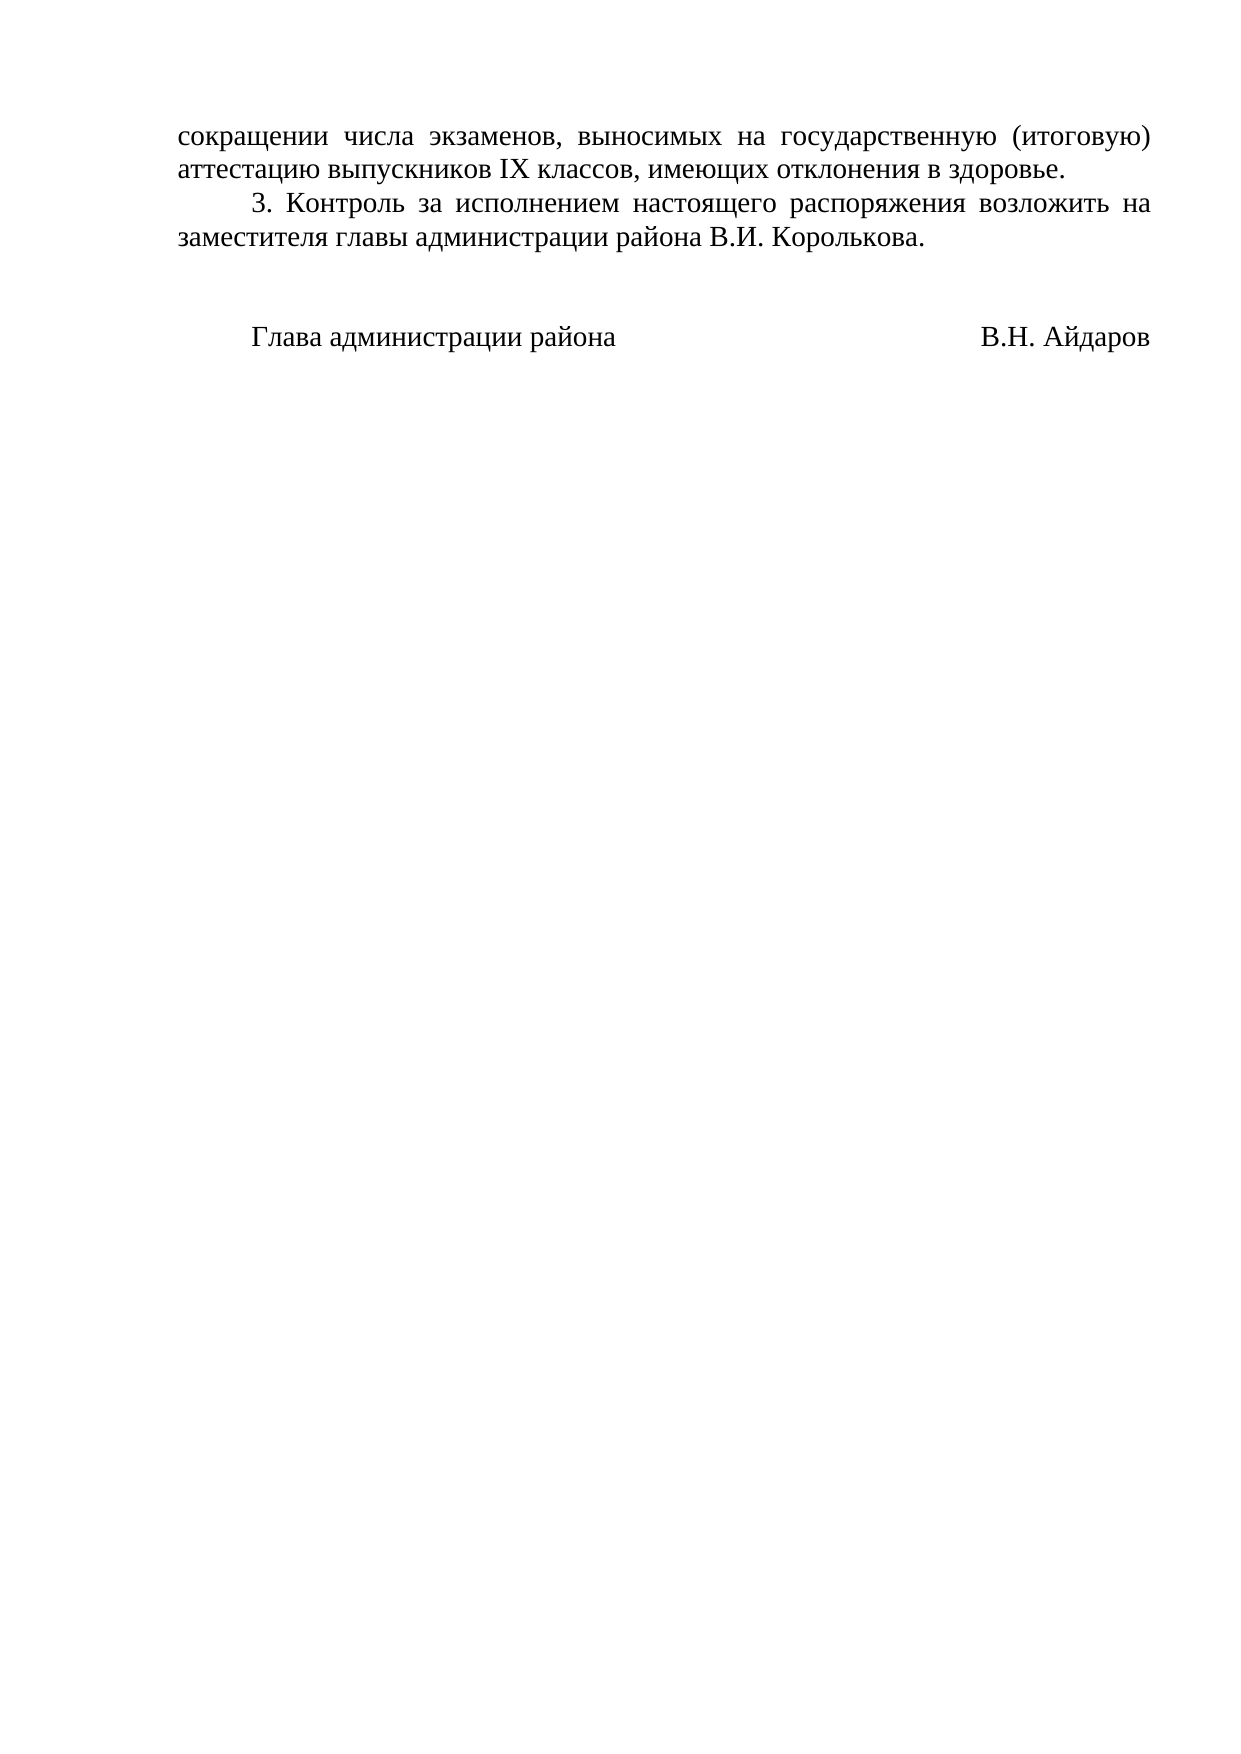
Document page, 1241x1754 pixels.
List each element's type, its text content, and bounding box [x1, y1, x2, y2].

text сокращении числа экзаменов, выносимых на государственную (итоговую) аттестацию выпускников IX классов, имеющих отклонения в здоровье. [177, 118, 1152, 185]
text Глава администрации района В.Н. Айдаров [177, 319, 1152, 353]
text 3. Контроль за исполнением настоящего распоряжения возложить на заместителя главы администрации района В.И. Королькова. [177, 185, 1152, 252]
